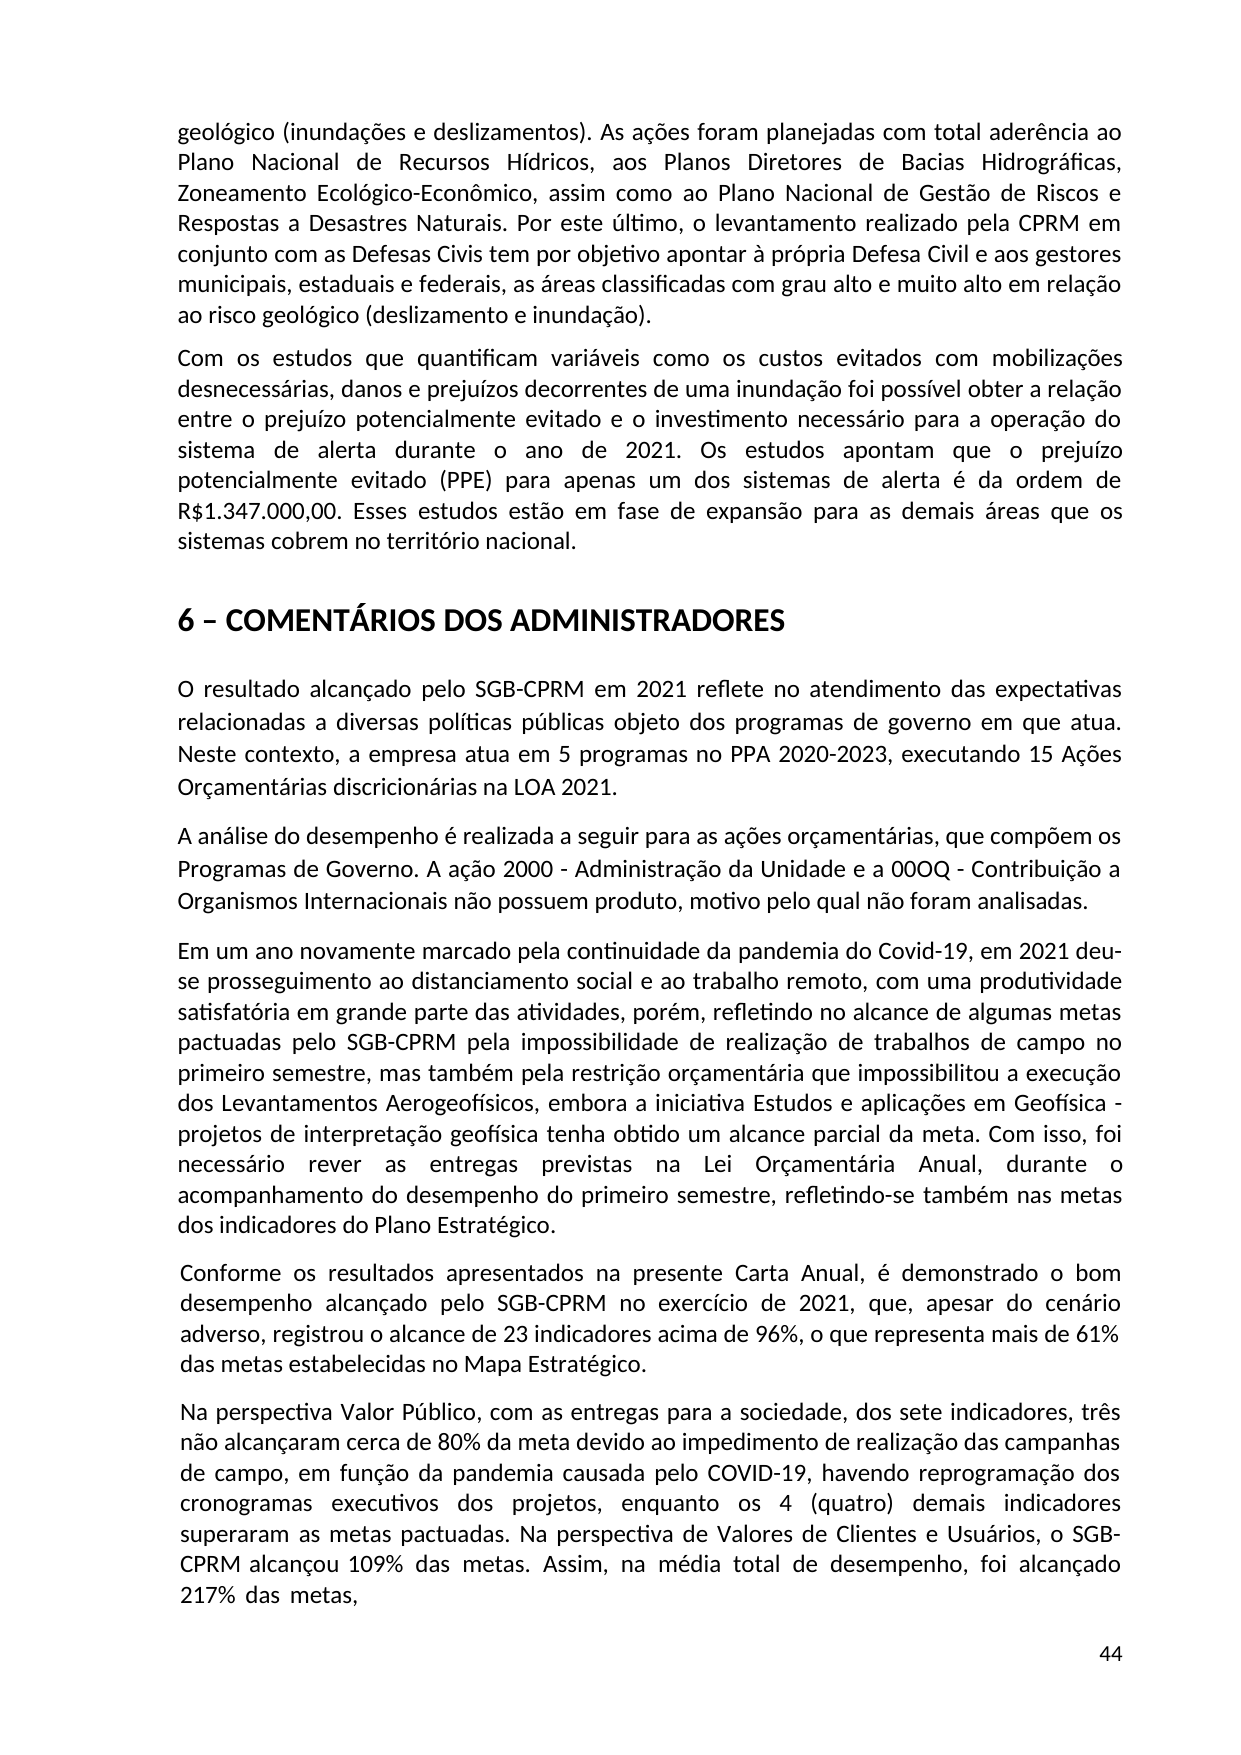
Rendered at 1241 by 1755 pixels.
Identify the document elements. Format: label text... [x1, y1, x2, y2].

list – COMENTÁRIOS DOS ADMINISTRADORES [177, 599, 1136, 640]
text Com os estudos que quantificam variáveis como os custos evitados com mobilizações desnecessárias, danos e prejuízos decorrentes de uma inundação foi possível obter a relação entre o prejuízo potencialmente evitado e o investimento necessário para a operação do sistema de alerta durante o ano de 2021. Os estudos apontam que o prejuízo potencialmente evitado (PPE) para apenas um dos sistemas de alerta é da ordem de R$1.347.000,00. Esses estudos estão em fase de expansão para as demais áreas que os sistemas cobrem no território nacional. [177, 342, 1123, 556]
text Na perspectiva Valor Público, com as entregas para a sociedade, dos sete indicadores, três não alcançaram cerca de 80% da meta devido ao impedimento de realização das campanhas de campo, em função da pandemia causada pelo COVID-19, havendo reprogramação dos cronogramas executivos dos projetos, enquanto os 4 (quatro) demais indicadores superaram as metas pactuadas. Na perspectiva de Valores de Clientes e Usuários, o SGB-CPRM alcançou 109% das metas. Assim, na média total de desempenho, foi alcançado 217% das metas, [180, 1396, 1122, 1609]
text Em um ano novamente marcado pela continuidade da pandemia do Covid-19, em 2021 deu- se prosseguimento ao distanciamento social e ao trabalho remoto, com uma produtividade satisfatória em grande parte das atividades, porém, refletindo no alcance de algumas metas pactuadas pelo SGB-CPRM pela impossibilidade de realização de trabalhos de campo no primeiro semestre, mas também pela restrição orçamentária que impossibilitou a execução dos Levantamentos Aerogeofísicos, embora a iniciativa Estudos e aplicações em Geofísica - projetos de interpretação geofísica tenha obtido um alcance parcial da meta. Com isso, foi necessário rever as entregas previstas na Lei Orçamentária Anual, durante o acompanhamento do desempenho do primeiro semestre, refletindo-se também nas metas dos indicadores do Plano Estratégico. [177, 935, 1123, 1240]
text Conforme os resultados apresentados na presente Carta Anual, é demonstrado o bom desempenho alcançado pelo SGB-CPRM no exercício de 2021, que, apesar do cenário adverso, registrou o alcance de 23 indicadores acima de 96%, o que representa mais de 61% das metas estabelecidas no Mapa Estratégico. [180, 1257, 1121, 1379]
text geológico (inundações e deslizamentos). As ações foram planejadas com total aderência ao Plano Nacional de Recursos Hídricos, aos Planos Diretores de Bacias Hidrográficas, Zoneamento Ecológico-Econômico, assim como ao Plano Nacional de Gestão de Riscos e Respostas a Desastres Naturais. Por este último, o levantamento realizado pela CPRM em conjunto com as Defesas Civis tem por objetivo apontar à própria Defesa Civil e aos gestores municipais, estaduais e federais, as áreas classificadas com grau alto e muito alto em relação ao risco geológico (deslizamento e inundação). [177, 116, 1123, 330]
text A análise do desempenho é realizada a seguir para as ações orçamentárias, que compõem os Programas de Governo. A ação 2000 - Administração da Unidade e a 00OQ - Contribuição a Organismos Internacionais não possuem produto, motivo pelo qual não foram analisadas. [177, 820, 1123, 916]
text O resultado alcançado pelo SGB-CPRM em 2021 reflete no atendimento das expectativas relacionadas a diversas políticas públicas objeto dos programas de governo em que atua. Neste contexto, a empresa atua em 5 programas no PPA 2020-2023, executando 15 Ações Orçamentárias discricionárias na LOA 2021. [177, 673, 1123, 801]
